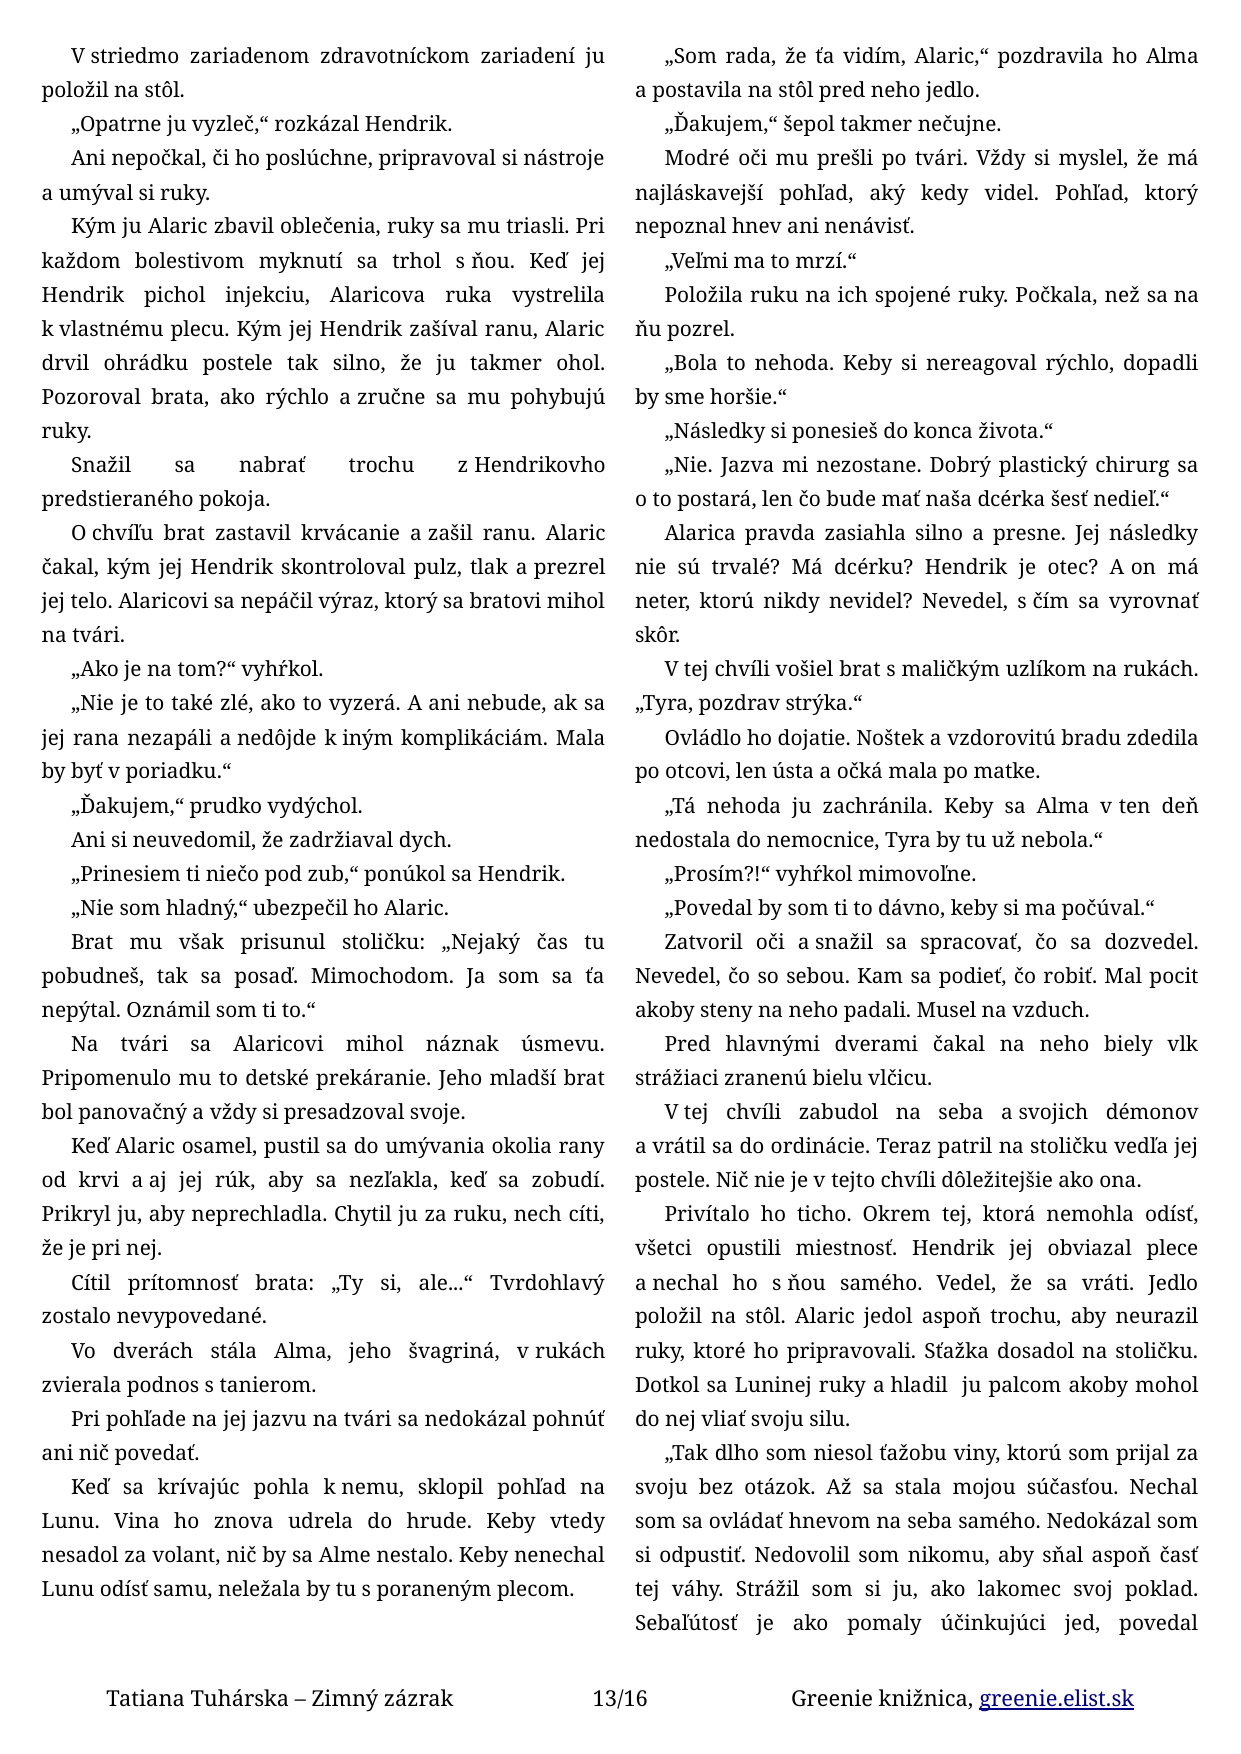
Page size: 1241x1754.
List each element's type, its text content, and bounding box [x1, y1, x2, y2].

text „Následky si ponesieš do konca života.“ [635, 416, 1199, 444]
text Modré oči mu prešli po tvári. Vždy si myslel, že má najláskavejší pohľad, aký kedy videl. Pohľad, ktorý nepoznal hnev ani nenávisť. [635, 143, 1199, 240]
text Ani nepočkal, či ho poslúchne, pripravoval si nástroje a umýval si ruky. [41, 143, 605, 206]
text „Povedal by som ti to dávno, keby si ma počúval.“ [635, 893, 1199, 921]
text Pred hlavnými dverami čakal na neho biely vlk strážiaci zranenú bielu vlčicu. [635, 1029, 1199, 1092]
text Pri pohľade na jej jazvu na tvári sa nedokázal pohnúť ani nič povedať. [41, 1404, 605, 1466]
text Kým ju Alaric zbavil oblečenia, ruky sa mu triasli. Pri každom bolestivom myknutí sa trhol s ňou. Keď jej Hendrik pichol injekciu, Alaricova ruka vystrelila k vlastnému plecu. Kým jej Hendrik zašíval ranu, Alaric drvil ohrádku postele tak silno, že ju takmer ohol. Pozoroval brata, ako rýchlo a zručne sa mu pohybujú ruky. [41, 212, 605, 444]
text V tej chvíli vošiel brat s maličkým uzlíkom na rukách. „Tyra, pozdrav strýka.“ [635, 654, 1199, 717]
text „Nie je to také zlé, ako to vyzerá. A ani nebude, ak sa jej rana nezapáli a nedôjde k iným komplikáciám. Mala by byť v poriadku.“ [41, 688, 605, 785]
text Ani si neuvedomil, že zadržiaval dych. [41, 825, 605, 853]
text V striedmo zariadenom zdravotníckom zariadení ju položil na stôl. [41, 41, 605, 104]
text Snažil sa nabrať trochu z Hendrikovho predstieraného pokoja. [41, 450, 605, 513]
text Vo dverách stála Alma, jeho švagriná, v rukách zvierala podnos s tanierom. [41, 1336, 605, 1398]
text „Veľmi ma to mrzí.“ [635, 246, 1199, 274]
text Položila ruku na ich spojené ruky. Počkala, než sa na ňu pozrel. [635, 280, 1199, 342]
text „Nie som hladný,“ ubezpečil ho Alaric. [41, 893, 605, 921]
text „Tá nehoda ju zachránila. Keby sa Alma v ten deň nedostala do nemocnice, Tyra by tu už nebola.“ [635, 791, 1199, 853]
text Alarica pravda zasiahla silno a presne. Jej následky nie sú trvalé? Má dcérku? Hendrik je otec? A on má neter, ktorú nikdy nevidel? Nevedel, s čím sa vyrovnať skôr. [635, 518, 1199, 649]
text „Bola to nehoda. Keby si nereagoval rýchlo, dopadli by sme horšie.“ [635, 348, 1199, 410]
text Cítil prítomnosť brata: „Ty si, ale...“ Tvrdohlavý zostalo nevypovedané. [41, 1268, 605, 1330]
text Zatvoril oči a snažil sa spracovať, čo sa dozvedel. Nevedel, čo so sebou. Kam sa podieť, čo robiť. Mal pocit akoby steny na neho padali. Musel na vzduch. [635, 927, 1199, 1023]
text „Prosím?!“ vyhŕkol mimovoľne. [635, 859, 1199, 887]
text „Prinesiem ti niečo pod zub,“ ponúkol sa Hendrik. [41, 859, 605, 887]
text „Ďakujem,“ prudko vydýchol. [41, 791, 605, 819]
text Keď sa krívajúc pohla k nemu, sklopil pohľad na Lunu. Vina ho znova udrela do hrude. Keby vtedy nesadol za volant, nič by sa Alme nestalo. Keby nenechal Lunu odísť samu, neležala by tu s poraneným plecom. [41, 1472, 605, 1603]
text „Tak dlho som niesol ťažobu viny, ktorú som prijal za svoju bez otázok. Až sa stala mojou súčasťou. Nechal som sa ovládať hnevom na seba samého. Nedokázal som si odpustiť. Nedovolil som nikomu, aby sňal aspoň časť tej váhy. Strážil som si ju, ako lakomec svoj poklad. Sebaľútosť je ako pomaly účinkujúci jed, povedal [635, 1438, 1199, 1637]
text „Opatrne ju vyzleč,“ rozkázal Hendrik. [41, 109, 605, 138]
text „Ďakujem,“ šepol takmer nečujne. [635, 109, 1199, 138]
text Privítalo ho ticho. Okrem tej, ktorá nemohla odísť, všetci opustili miestnosť. Hendrik jej obviazal plece a nechal ho s ňou samého. Vedel, že sa vráti. Jedlo položil na stôl. Alaric jedol aspoň trochu, aby neurazil ruky, ktoré ho pripravovali. Sťažka dosadol na stoličku. Dotkol sa Luninej ruky a hladil ju palcom akoby mohol do nej vliať svoju silu. [635, 1199, 1199, 1432]
text „Nie. Jazva mi nezostane. Dobrý plastický chirurg sa o to postará, len čo bude mať naša dcérka šesť nedieľ.“ [635, 450, 1199, 513]
text Na tvári sa Alaricovi mihol náznak úsmevu. Pripomenulo mu to detské prekáranie. Jeho mladší brat bol panovačný a vždy si presadzoval svoje. [41, 1029, 605, 1126]
text „Som rada, že ťa vidím, Alaric,“ pozdravila ho Alma a postavila na stôl pred neho jedlo. [635, 41, 1199, 104]
text „Ako je na tom?“ vyhŕkol. [41, 654, 605, 683]
text Ovládlo ho dojatie. Noštek a vzdorovitú bradu zdedila po otcovi, len ústa a očká mala po matke. [635, 723, 1199, 785]
text Keď Alaric osamel, pustil sa do umývania okolia rany od krvi a aj jej rúk, aby sa nezľakla, keď sa zobudí. Prikryl ju, aby neprechladla. Chytil ju za ruku, nech cíti, že je pri nej. [41, 1131, 605, 1262]
text Brat mu však prisunul stoličku: „Nejaký čas tu pobudneš, tak sa posaď. Mimochodom. Ja som sa ťa nepýtal. Oznámil som ti to.“ [41, 927, 605, 1023]
text O chvíľu brat zastavil krvácanie a zašil ranu. Alaric čakal, kým jej Hendrik skontroloval pulz, tlak a prezrel jej telo. Alaricovi sa nepáčil výraz, ktorý sa bratovi mihol na tvári. [41, 518, 605, 649]
text V tej chvíli zabudol na seba a svojich démonov a vrátil sa do ordinácie. Teraz patril na stoličku vedľa jej postele. Nič nie je v tejto chvíli dôležitejšie ako ona. [635, 1097, 1199, 1194]
